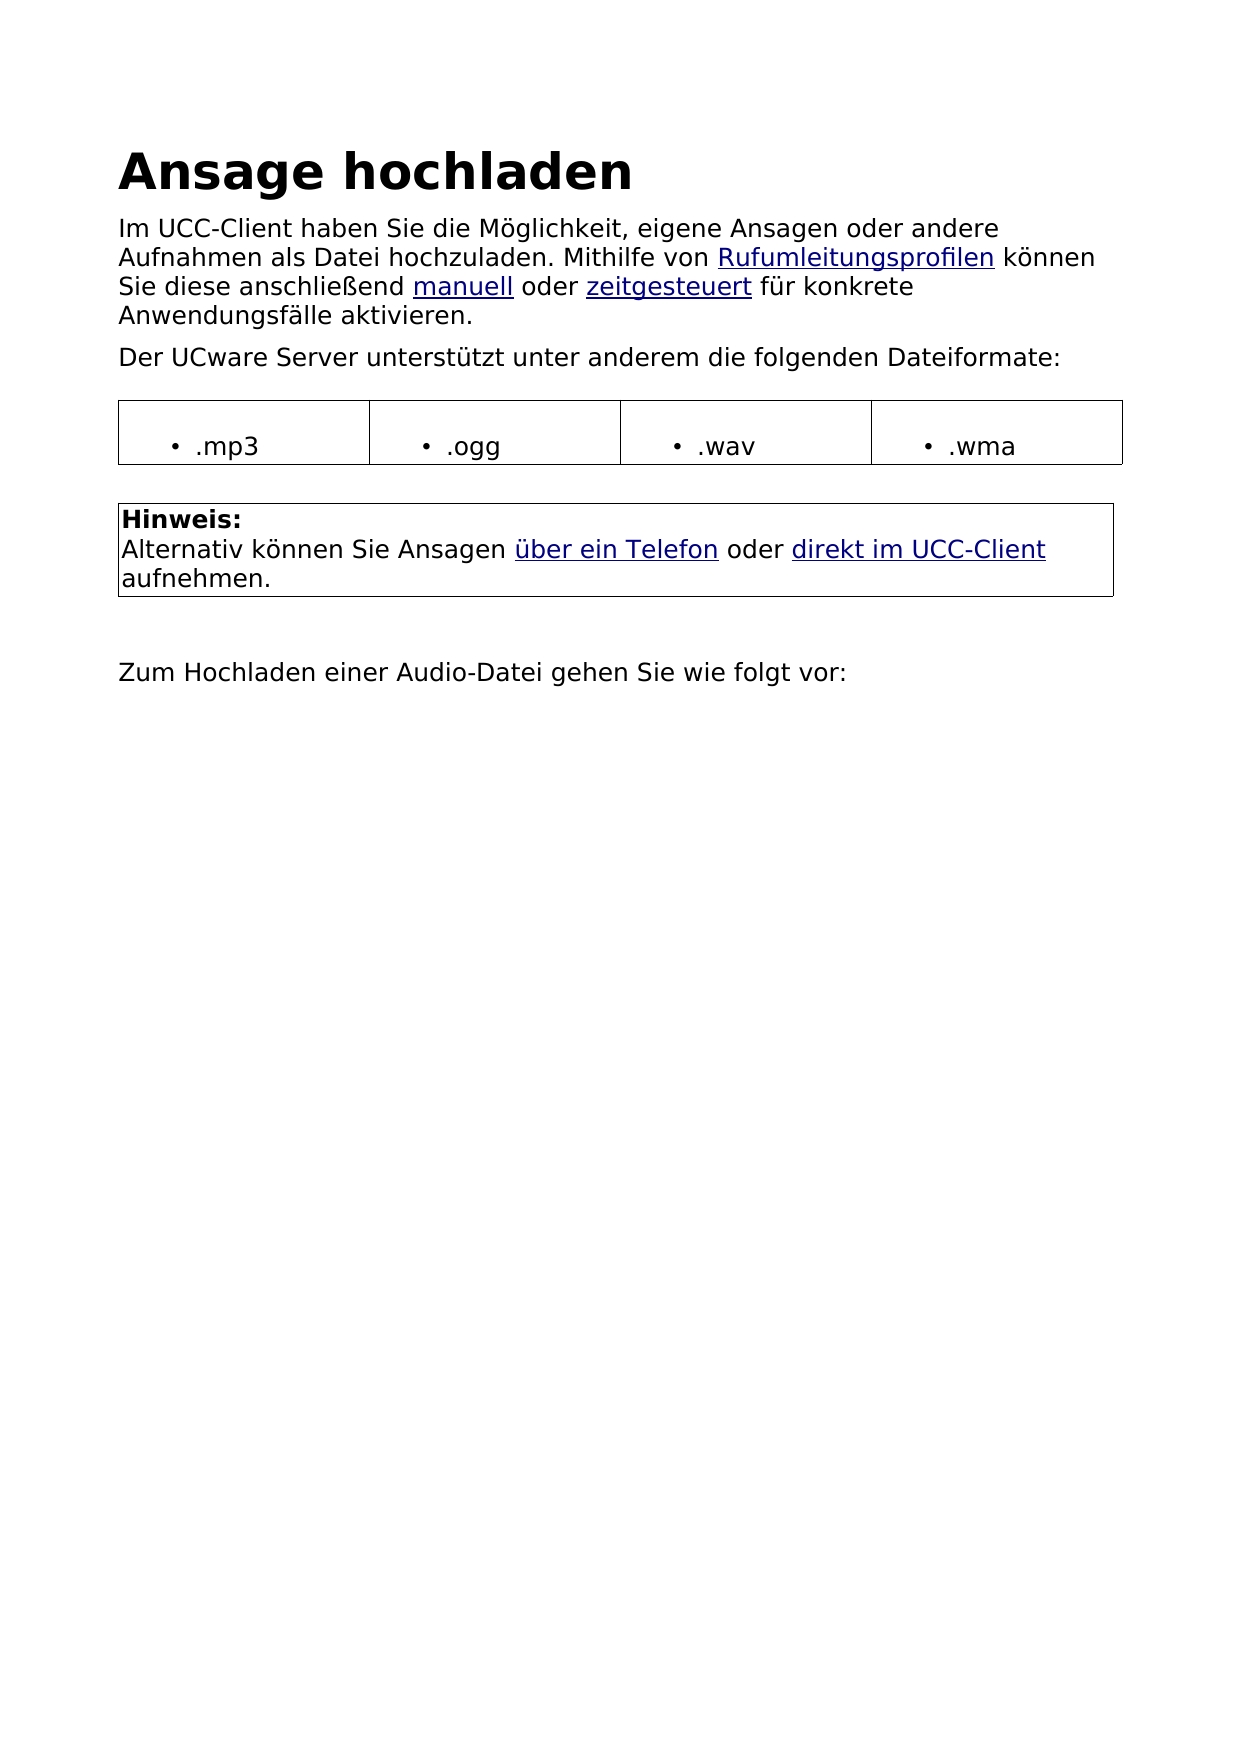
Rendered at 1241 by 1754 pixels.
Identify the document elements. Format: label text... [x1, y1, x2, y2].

text Der UCware Server unterstützt unter anderem die folgenden Dateiformate: [118, 343, 1122, 372]
text Zum Hochladen einer Audio-Datei gehen Sie wie folgt vor: [118, 658, 1122, 688]
table_header .wav [621, 401, 871, 464]
table_header Hinweis: Alternativ können Sie Ansagen über ein Telefon oder direkt im UCC-Client aufnehmen. [119, 504, 1113, 596]
table_header .wma [872, 401, 1122, 464]
subtitle Ansage hochladen [118, 143, 1122, 201]
table_header .ogg [370, 401, 620, 464]
text Im UCC-Client haben Sie die Möglichkeit, eigene Ansagen oder andere Aufnahmen als Datei hochzuladen. Mithilfe von Rufumleitungsprofilen können Sie diese anschließend manuell oder zeitgesteuert für konkrete Anwendungsfälle aktivieren. [118, 214, 1122, 331]
table_header .mp3 [119, 401, 369, 464]
